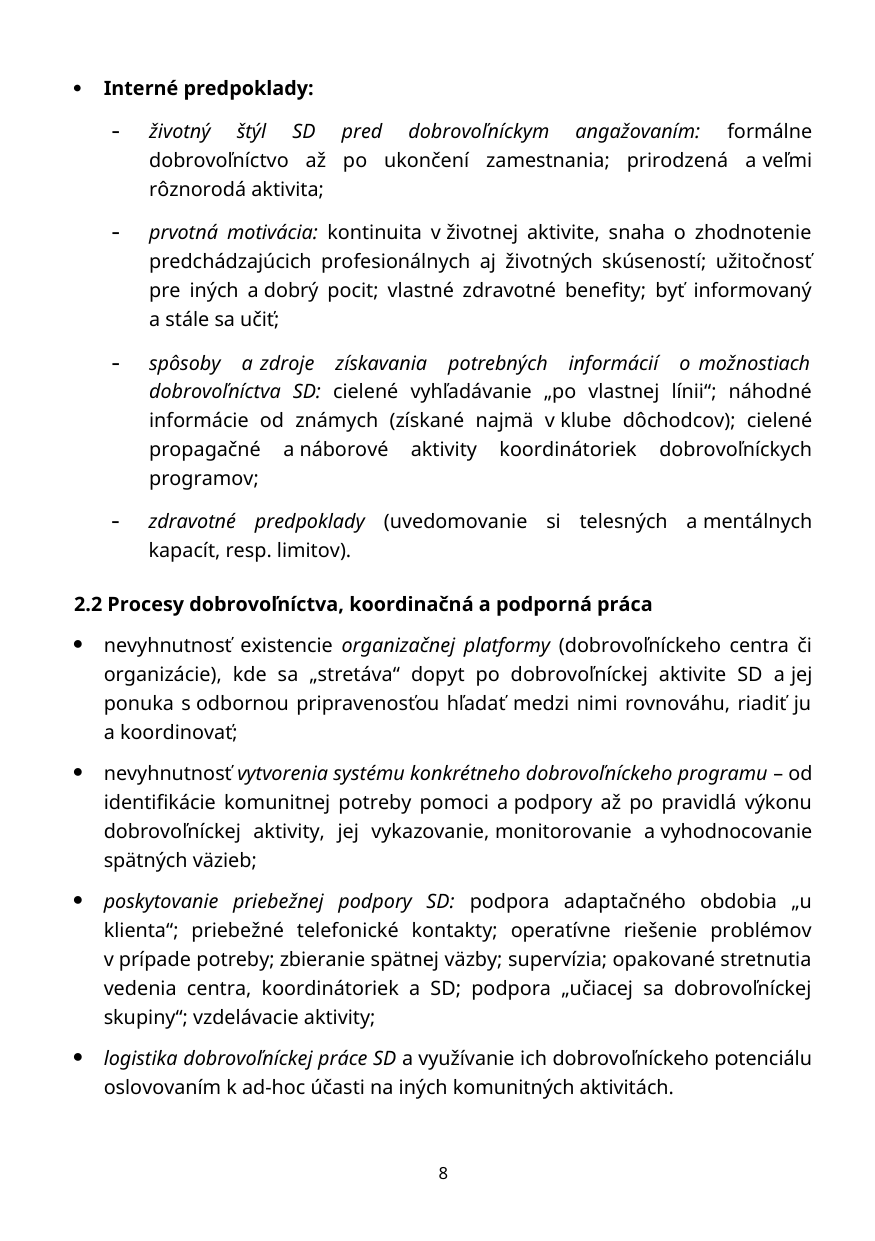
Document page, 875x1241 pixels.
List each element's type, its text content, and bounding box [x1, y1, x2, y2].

list spôsoby a zdroje získavania potrebných informácií o možnostiach dobrovoľníctva SD: cielené vyhľadávanie „po vlastnej línii“; náhodné informácie od známych (získané najmä v klube dôchodcov); cielené propagačné a náborové aktivity koordinátoriek dobrovoľníckych programov; [111, 347, 812, 491]
list nevyhnutnosť vytvorenia systému konkrétneho dobrovoľníckeho programu – od identifikácie komunitnej potreby pomoci a podpory až po pravidlá výkonu dobrovoľníckej aktivity, jej vykazovanie, monitorovanie a vyhodnocovanie spätných väzieb; [74, 760, 812, 873]
list logistika dobrovoľníckej práce SD a využívanie ich dobrovoľníckeho potenciálu oslovovaním k ad-hoc účasti na iných komunitných aktivitách. [74, 1044, 812, 1100]
subtitle 2.2 Procesy dobrovoľníctva, koordinačná a podporná práca [74, 590, 812, 617]
list poskytovanie priebežnej podpory SD: podpora adaptačného obdobia „u klienta“; priebežné telefonické kontakty; operatívne riešenie problémov v prípade potreby; zbieranie spätnej väzby; supervízia; opakované stretnutia vedenia centra, koordinátoriek a SD; podpora „učiacej sa dobrovoľníckej skupiny“; vzdelávacie aktivity; [74, 888, 812, 1030]
list Interné predpoklady: [74, 74, 812, 101]
list životný štýl SD pred dobrovoľníckym angažovaním: formálne dobrovoľníctvo až po ukončení zamestnania; prirodzená a veľmi rôznorodá aktivita; [111, 115, 812, 202]
list zdravotné predpoklady (uvedomovanie si telesných a mentálnych kapacít, resp. limitov). [111, 506, 812, 563]
list prvotná motivácia: kontinuita v životnej aktivite, snaha o zhodnotenie predchádzajúcich profesionálnych aj životných skúseností; užitočnosť pre iných a dobrý pocit; vlastné zdravotné benefity; byť informovaný a stále sa učiť; [111, 216, 812, 332]
list nevyhnutnosť existencie organizačnej platformy (dobrovoľníckeho centra či organizácie), kde sa „stretáva“ dopyt po dobrovoľníckej aktivite SD a jej ponuka s odbornou pripravenosťou hľadať medzi nimi rovnováhu, riadiť ju a koordinovať; [74, 632, 812, 745]
